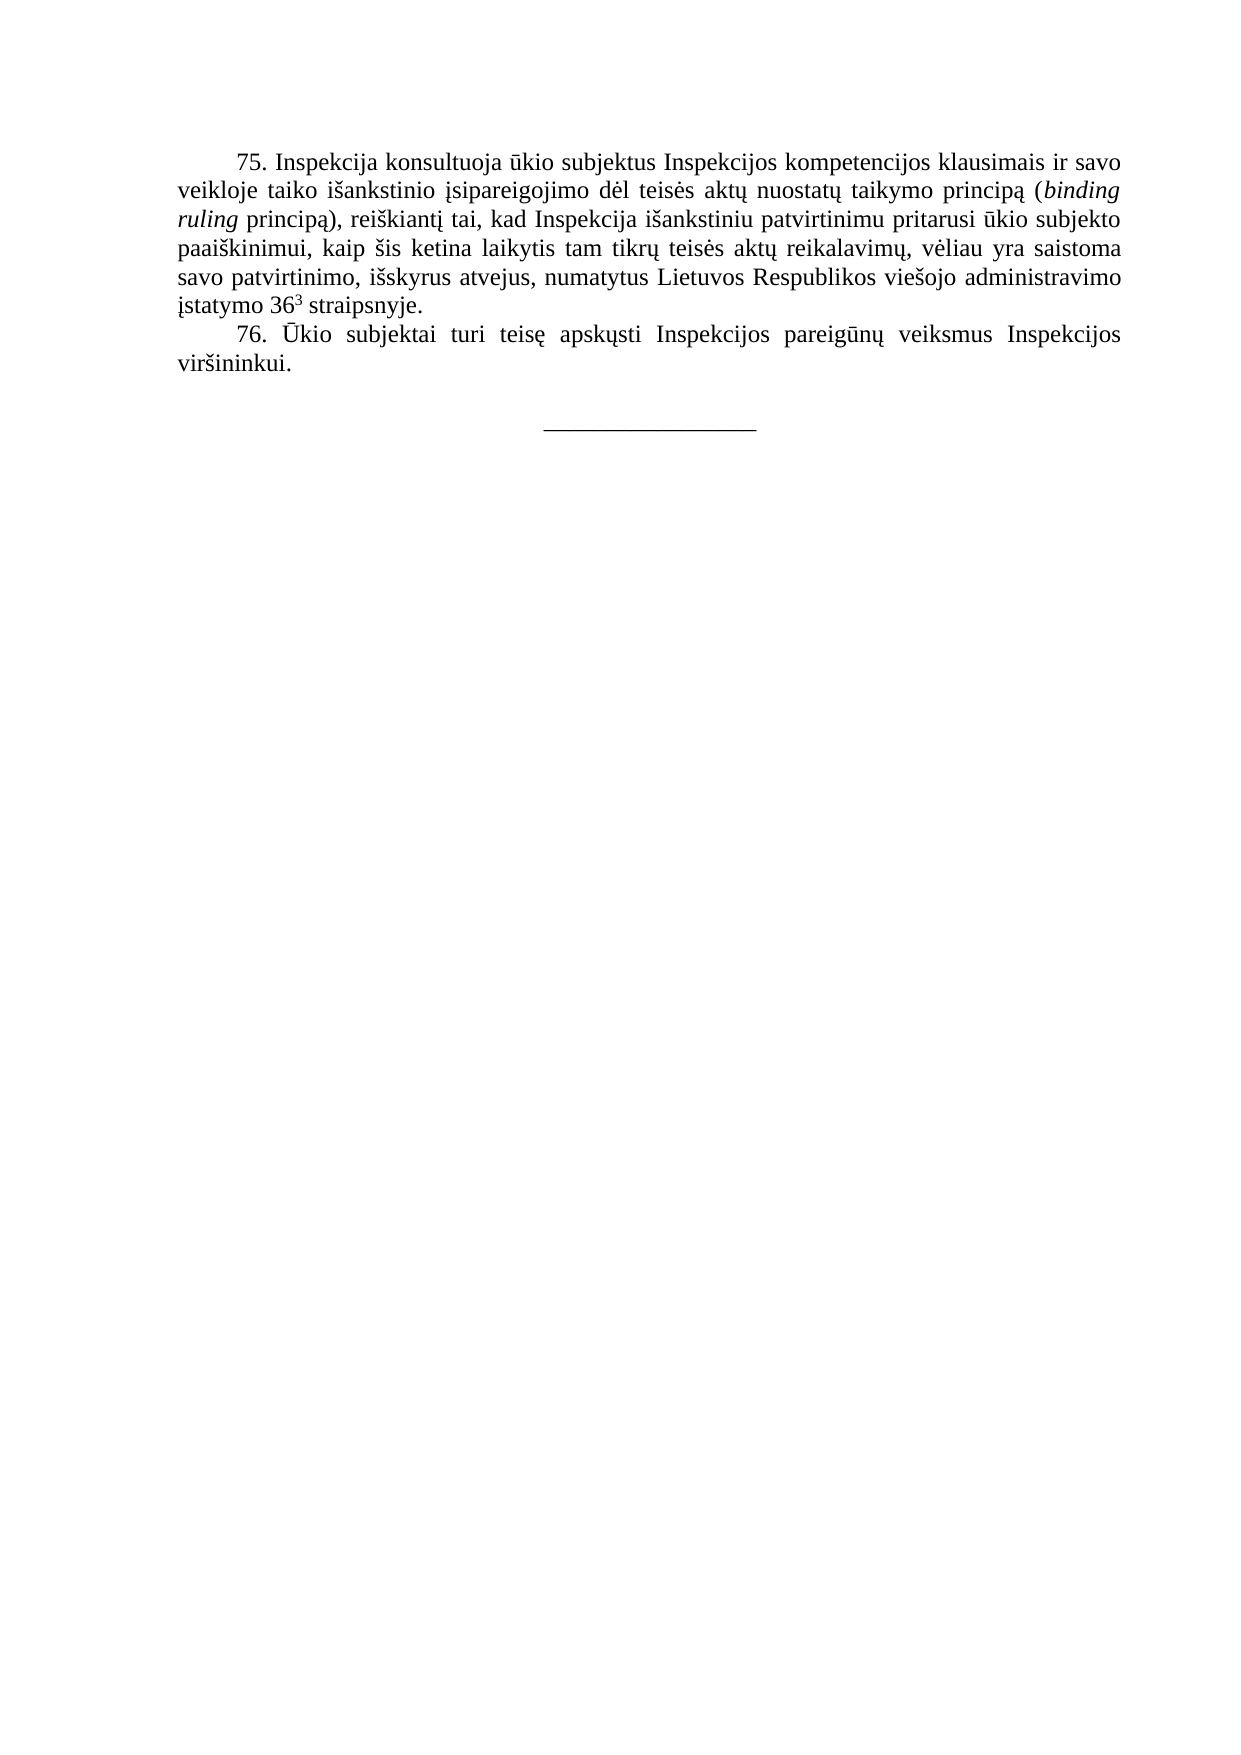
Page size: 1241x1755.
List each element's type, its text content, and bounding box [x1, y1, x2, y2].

text _________________ [177, 406, 1122, 434]
text 76. Ūkio subjektai turi teisę apskųsti Inspekcijos pareigūnų veiksmus Inspekcijos viršininkui. [177, 319, 1122, 377]
text 75. Inspekcija konsultuoja ūkio subjektus Inspekcijos kompetencijos klausimais ir savo veikloje taiko išankstinio įsipareigojimo dėl teisės aktų nuostatų taikymo principą (binding ruling principą), reiškiantį tai, kad Inspekcija išankstiniu patvirtinimu pritarusi ūkio subjekto paaiškinimui, kaip šis ketina laikytis tam tikrų teisės aktų reikalavimų, vėliau yra saistoma savo patvirtinimo, išskyrus atvejus, numatytus Lietuvos Respublikos viešojo administravimo įstatymo 363 straipsnyje. [177, 147, 1122, 319]
